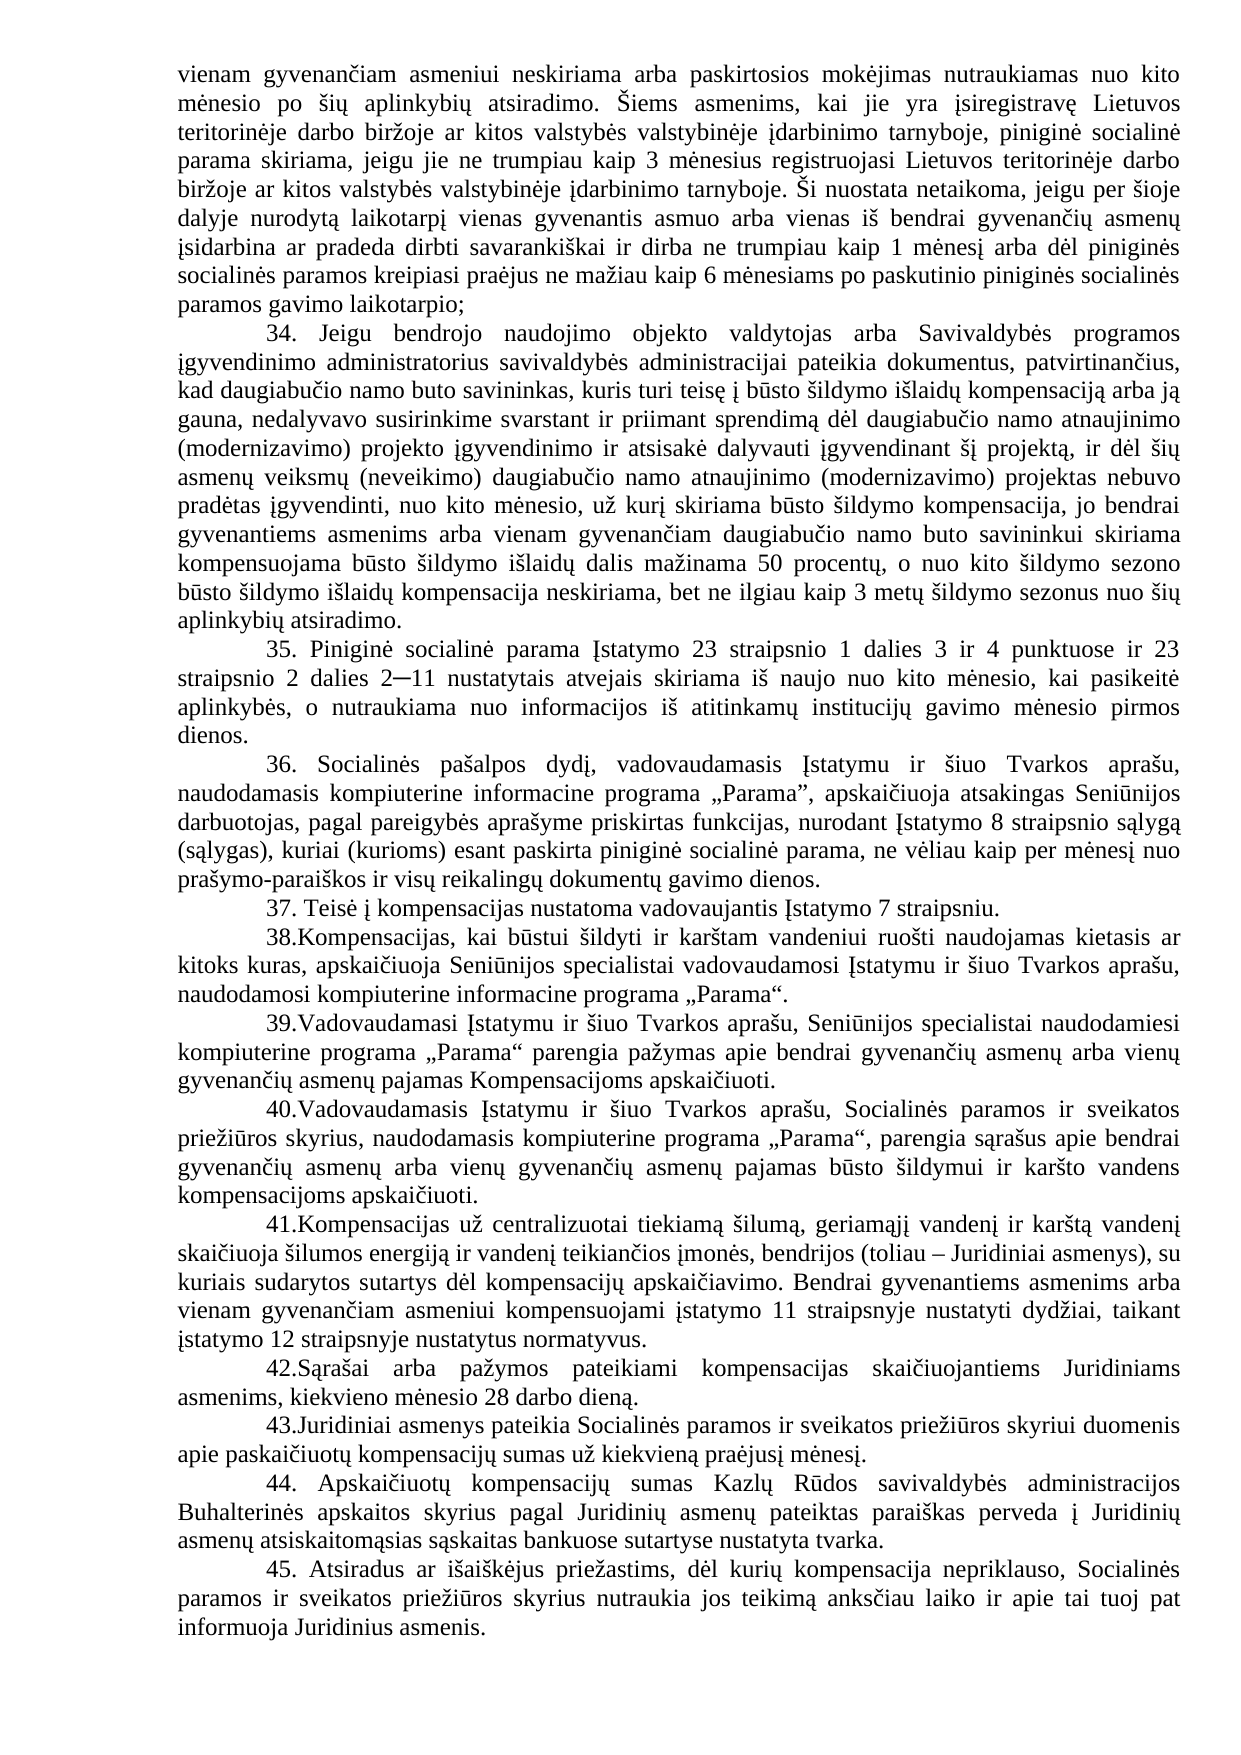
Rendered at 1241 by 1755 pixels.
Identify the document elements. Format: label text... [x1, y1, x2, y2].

text 35. Piniginė socialinė parama Įstatymo 23 straipsnio 1 dalies 3 ir 4 punktuose ir 23 straipsnio 2 dalies 2─11 nustatytais atvejais skiriama iš naujo nuo kito mėnesio, kai pasikeitė aplinkybės, o nutraukiama nuo informacijos iš atitinkamų institucijų gavimo mėnesio pirmos dienos. [177, 634, 1181, 749]
text 36. Socialinės pašalpos dydį, vadovaudamasis Įstatymu ir šiuo Tvarkos aprašu, naudodamasis kompiuterine informacine programa „Parama”, apskaičiuoja atsakingas Seniūnijos darbuotojas, pagal pareigybės aprašyme priskirtas funkcijas, nurodant Įstatymo 8 straipsnio sąlygą (sąlygas), kuriai (kurioms) esant paskirta piniginė socialinė parama, ne vėliau kaip per mėnesį nuo prašymo-paraiškos ir visų reikalingų dokumentų gavimo dienos. [177, 749, 1181, 893]
text 41.Kompensacijas už centralizuotai tiekiamą šilumą, geriamąjį vandenį ir karštą vandenį skaičiuoja šilumos energiją ir vandenį teikiančios įmonės, bendrijos (toliau – Juridiniai asmenys), su kuriais sudarytos sutartys dėl kompensacijų apskaičiavimo. Bendrai gyvenantiems asmenims arba vienam gyvenančiam asmeniui kompensuojami įstatymo 11 straipsnyje nustatyti dydžiai, taikant įstatymo 12 straipsnyje nustatytus normatyvus. [177, 1209, 1181, 1353]
text vienam gyvenančiam asmeniui neskiriama arba paskirtosios mokėjimas nutraukiamas nuo kito mėnesio po šių aplinkybių atsiradimo. Šiems asmenims, kai jie yra įsiregistravę Lietuvos teritorinėje darbo biržoje ar kitos valstybės valstybinėje įdarbinimo tarnyboje, piniginė socialinė parama skiriama, jeigu jie ne trumpiau kaip 3 mėnesius registruojasi Lietuvos teritorinėje darbo biržoje ar kitos valstybės valstybinėje įdarbinimo tarnyboje. Ši nuostata netaikoma, jeigu per šioje dalyje nurodytą laikotarpį vienas gyvenantis asmuo arba vienas iš bendrai gyvenančių asmenų įsidarbina ar pradeda dirbti savarankiškai ir dirba ne trumpiau kaip 1 mėnesį arba dėl piniginės socialinės paramos kreipiasi praėjus ne mažiau kaip 6 mėnesiams po paskutinio piniginės socialinės paramos gavimo laikotarpio; [177, 59, 1181, 318]
text 40.Vadovaudamasis Įstatymu ir šiuo Tvarkos aprašu, Socialinės paramos ir sveikatos priežiūros skyrius, naudodamasis kompiuterine programa „Parama“, parengia sąrašus apie bendrai gyvenančių asmenų arba vienų gyvenančių asmenų pajamas būsto šildymui ir karšto vandens kompensacijoms apskaičiuoti. [177, 1094, 1181, 1209]
text 38.Kompensacijas, kai būstui šildyti ir karštam vandeniui ruošti naudojamas kietasis ar kitoks kuras, apskaičiuoja Seniūnijos specialistai vadovaudamosi Įstatymu ir šiuo Tvarkos aprašu, naudodamosi kompiuterine informacine programa „Parama“. [177, 922, 1181, 1008]
text 34. Jeigu bendrojo naudojimo objekto valdytojas arba Savivaldybės programos įgyvendinimo administratorius savivaldybės administracijai pateikia dokumentus, patvirtinančius, kad daugiabučio namo buto savininkas, kuris turi teisę į būsto šildymo išlaidų kompensaciją arba ją gauna, nedalyvavo susirinkime svarstant ir priimant sprendimą dėl daugiabučio namo atnaujinimo (modernizavimo) projekto įgyvendinimo ir atsisakė dalyvauti įgyvendinant šį projektą, ir dėl šių asmenų veiksmų (neveikimo) daugiabučio namo atnaujinimo (modernizavimo) projektas nebuvo pradėtas įgyvendinti, nuo kito mėnesio, už kurį skiriama būsto šildymo kompensacija, jo bendrai gyvenantiems asmenims arba vienam gyvenančiam daugiabučio namo buto savininkui skiriama kompensuojama būsto šildymo išlaidų dalis mažinama 50 procentų, o nuo kito šildymo sezono būsto šildymo išlaidų kompensacija neskiriama, bet ne ilgiau kaip 3 metų šildymo sezonus nuo šių aplinkybių atsiradimo. [177, 318, 1181, 634]
text 45. Atsiradus ar išaiškėjus priežastims, dėl kurių kompensacija nepriklauso, Socialinės paramos ir sveikatos priežiūros skyrius nutraukia jos teikimą anksčiau laiko ir apie tai tuoj pat informuoja Juridinius asmenis. [177, 1554, 1181, 1640]
text 44. Apskaičiuotų kompensacijų sumas Kazlų Rūdos savivaldybės administracijos Buhalterinės apskaitos skyrius pagal Juridinių asmenų pateiktas paraiškas perveda į Juridinių asmenų atsiskaitomąsias sąskaitas bankuose sutartyse nustatyta tvarka. [177, 1468, 1181, 1554]
text 39.Vadovaudamasi Įstatymu ir šiuo Tvarkos aprašu, Seniūnijos specialistai naudodamiesi kompiuterine programa „Parama“ parengia pažymas apie bendrai gyvenančių asmenų arba vienų gyvenančių asmenų pajamas Kompensacijoms apskaičiuoti. [177, 1008, 1181, 1094]
text 42.Sąrašai arba pažymos pateikiami kompensacijas skaičiuojantiems Juridiniams asmenims, kiekvieno mėnesio 28 darbo dieną. [177, 1353, 1181, 1410]
text 37. Teisė į kompensacijas nustatoma vadovaujantis Įstatymo 7 straipsniu. [177, 893, 1181, 922]
text 43.Juridiniai asmenys pateikia Socialinės paramos ir sveikatos priežiūros skyriui duomenis apie paskaičiuotų kompensacijų sumas už kiekvieną praėjusį mėnesį. [177, 1410, 1181, 1468]
